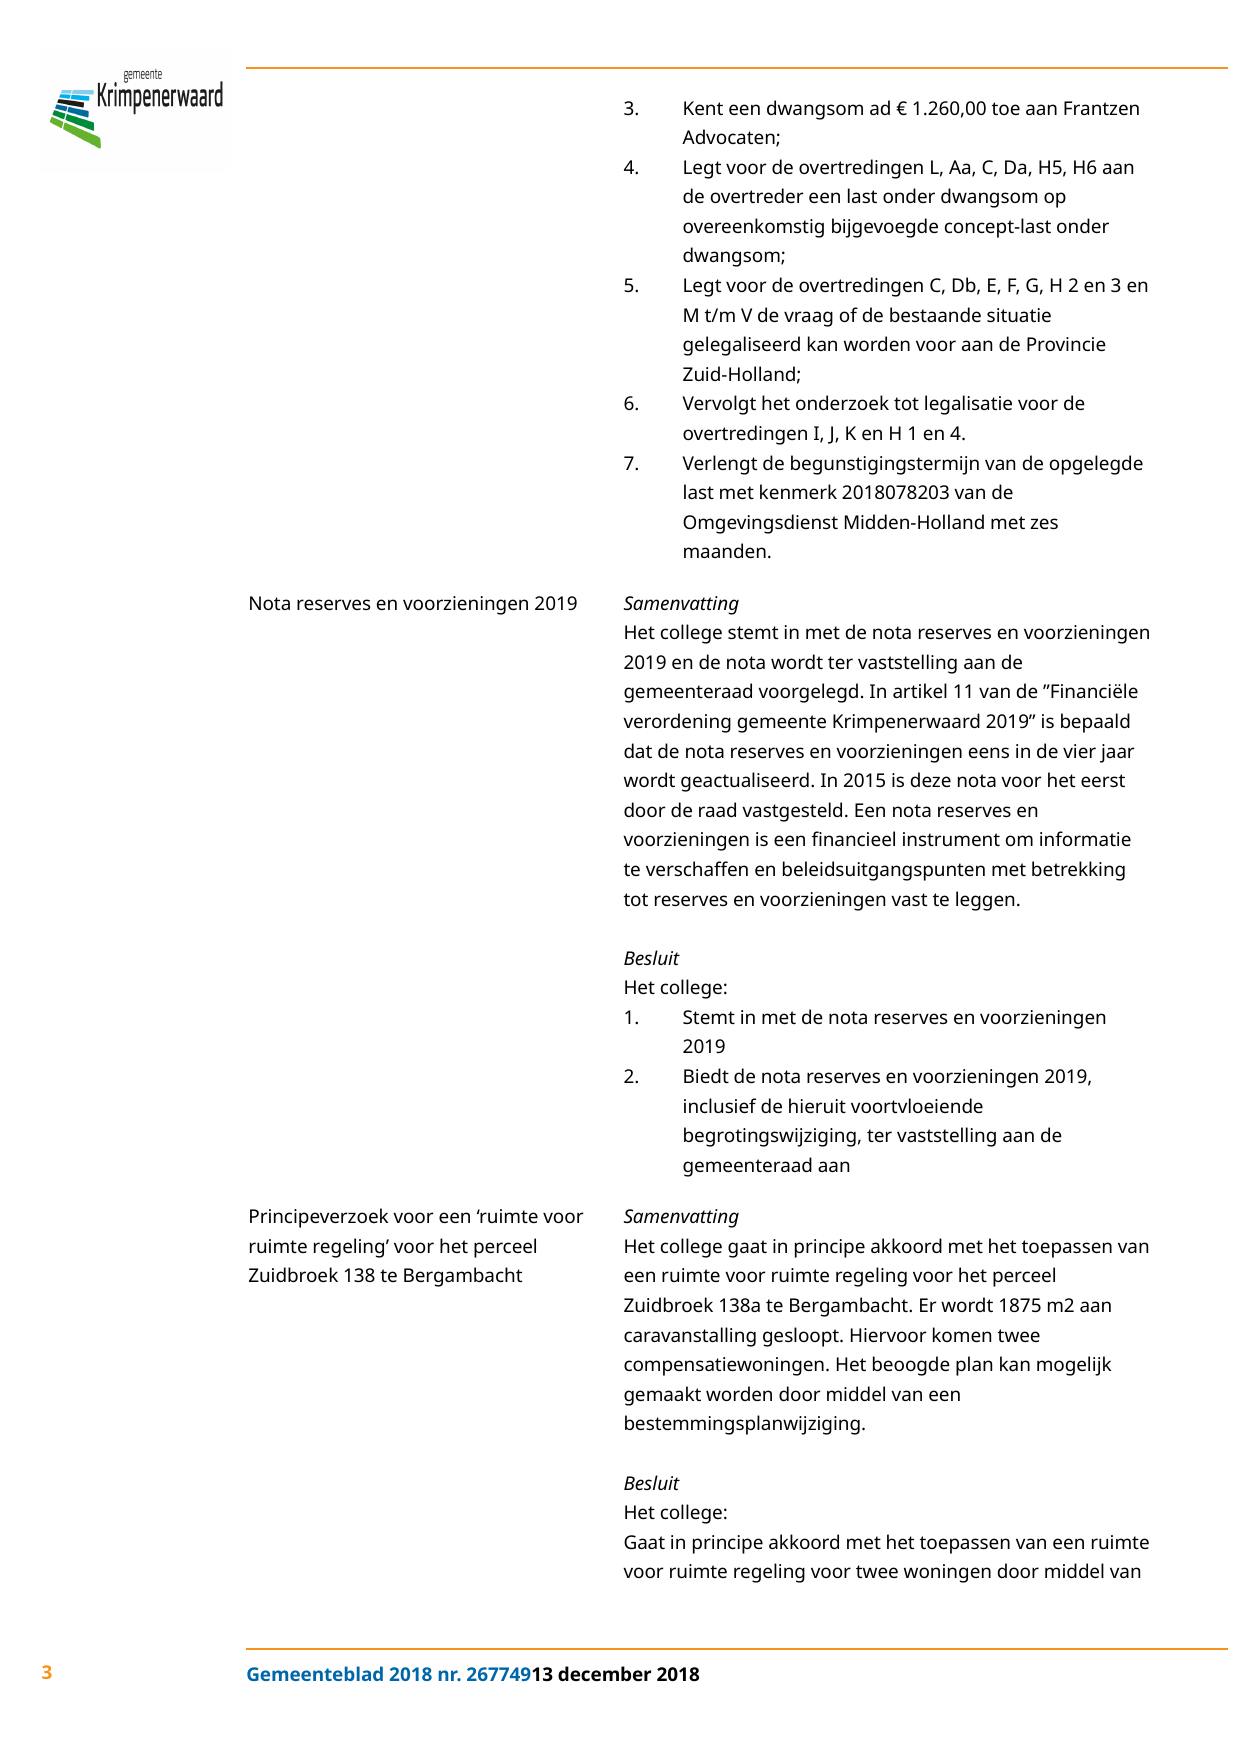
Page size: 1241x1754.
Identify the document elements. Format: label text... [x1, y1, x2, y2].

table_cell [248, 95, 623, 564]
table_cell [248, 1178, 623, 1203]
picture [41, 47, 231, 172]
table_cell [623, 1178, 1152, 1203]
table_cell [623, 564, 1152, 590]
table_cell Samenvatting Het college gaat in principe akkoord met het toepassen van een ruimte voor ruimte regeling voor het perceel Zuidbroek 138a te Bergambacht. Er wordt 1875 m2 aan caravanstalling gesloopt. Hiervoor komen twee compensatiewoningen. Het beoogde plan kan mogelijk gemaakt worden door middel van een bestemmingsplanwijziging. Besluit Het college: Gaat in principe akkoord met het toepassen van een ruimte voor ruimte regeling voor twee woningen door middel van [623, 1204, 1152, 1584]
table_cell Samenvatting Het college stemt in met de nota reserves en voorzieningen 2019 en de nota wordt ter vaststelling aan de gemeenteraad voorgelegd. In artikel 11 van de ”Financiële verordening gemeente Krimpenerwaard 2019” is bepaald dat de nota reserves en voorzieningen eens in de vier jaar wordt geactualiseerd. In 2015 is deze nota voor het eerst door de raad vastgesteld. Een nota reserves en voorzieningen is een financieel instrument om informatie te verschaffen en beleidsuitgangspunten met betrekking tot reserves en voorzieningen vast te leggen. Besluit Het college: Stemt in met de nota reserves en voorzieningen 2019 Biedt de nota reserves en voorzieningen 2019, inclusief de hieruit voortvloeiende begrotingswijziging, ter vaststelling aan de gemeenteraad aan [623, 590, 1152, 1178]
table_cell Nota reserves en voorzieningen 2019 [248, 590, 623, 1178]
table_cell Samenvatting Het college heeft besloten om twee bezwaarschriften over verzoeken om handhaving inzake het perceel Koolwijkseweg 6 en 6a te Stolwijk niet-ontvankelijk te verklaren en één bezwaar ontvankelijk en gegrond te verklaren. Daarbij heeft het college besloten tegen een aantal overtredingen handhavend op te treden op het perceel Koolwijkseweg 6 en 6a te Stolwijk. De begunstigingstermijn voor de last onder dwangsom opgelegd door de Omgevingsdienst Midden-Holland wordt verlengd met zes maanden. Besluit Het college: Verklaart de bezwaren van Frantzen Advocaten en Stichting Achmea Rechtsbijstand niet-ontvankelijk; Verklaart de bezwaren tegen de afwijzing van de ingebrekestelling gegrond; Kent een dwangsom ad € 1.260,00 toe aan Frantzen Advocaten; Legt voor de overtredingen L, Aa, C, Da, H5, H6 aan de overtreder een last onder dwangsom op overeenkomstig bijgevoegde concept-last onder dwangsom; Legt voor de overtredingen C, Db, E, F, G, H 2 en 3 en M t/m V de vraag of de bestaande situatie gelegaliseerd kan worden voor aan de Provincie Zuid-Holland; Vervolgt het onderzoek tot legalisatie voor de overtredingen I, J, K en H 1 en 4. Verlengt de begunstigingstermijn van de opgelegde last met kenmerk 2018078203 van de Omgevingsdienst Midden-Holland met zes maanden. [623, 95, 1152, 564]
table_cell [248, 564, 623, 590]
table_cell Principeverzoek voor een ‘ruimte voor ruimte regeling’ voor het perceel Zuidbroek 138 te Bergambacht [248, 1204, 623, 1584]
